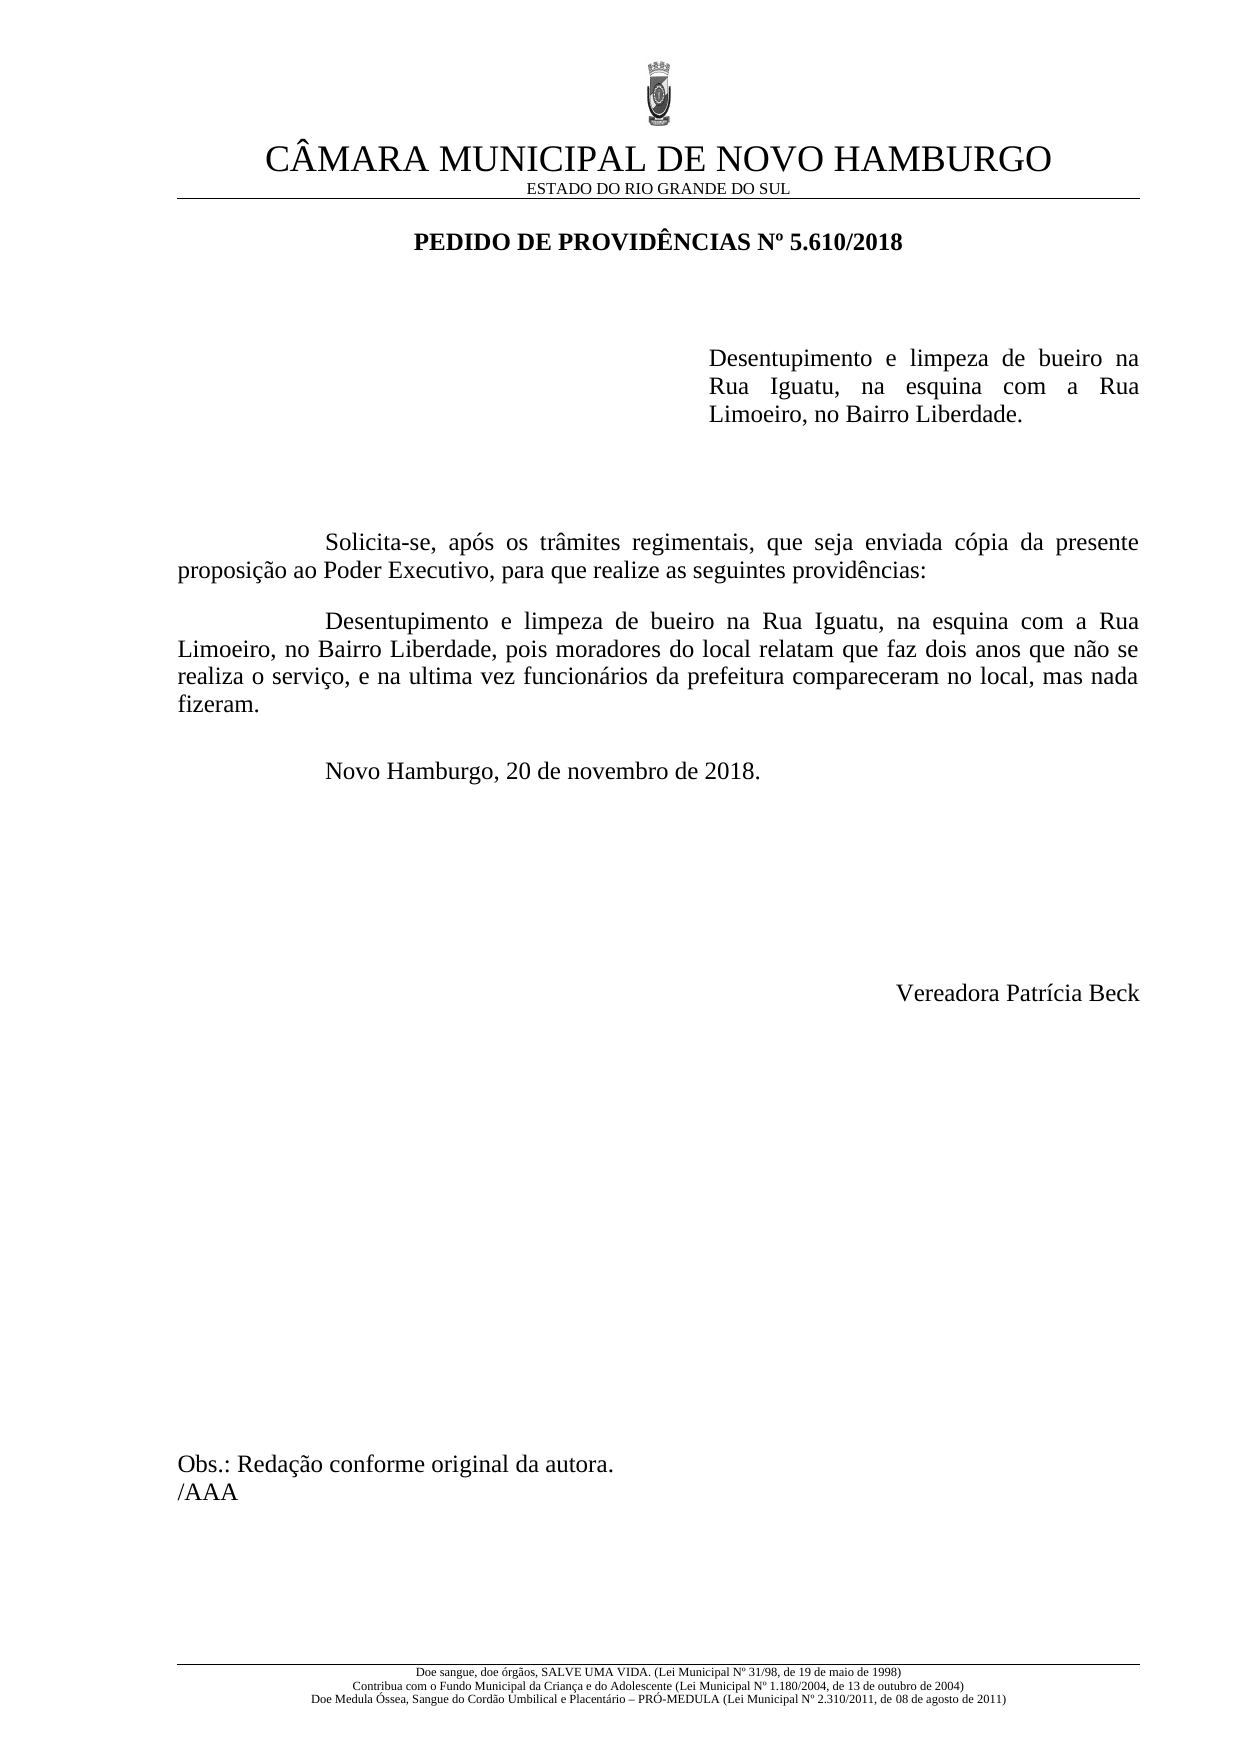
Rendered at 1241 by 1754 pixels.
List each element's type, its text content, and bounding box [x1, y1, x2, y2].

text PEDIDO DE PROVIDÊNCIAS Nº 5.610/2018 [177, 228, 1140, 256]
text Vereadora Patrícia Beck [177, 979, 1140, 1007]
text Desentupimento e limpeza de bueiro na Rua Iguatu, na esquina com a Rua Limoeiro, no Bairro Liberdade, pois moradores do local relatam que faz dois anos que não se realiza o serviço, e na ultima vez funcionários da prefeitura compareceram no local, mas nada fizeram. [177, 607, 1140, 718]
text Solicita-se, após os trâmites regimentais, que seja enviada cópia da presente proposição ao Poder Executivo, para que realize as seguintes providências: [177, 528, 1140, 583]
text Obs.: Redação conforme original da autora. [177, 1450, 1140, 1478]
text /AAA [177, 1478, 1140, 1505]
text Novo Hamburgo, 20 de novembro de 2018. [177, 757, 1140, 785]
text Desentupimento e limpeza de bueiro na Rua Iguatu, na esquina com a Rua Limoeiro, no Bairro Liberdade. [709, 344, 1140, 428]
